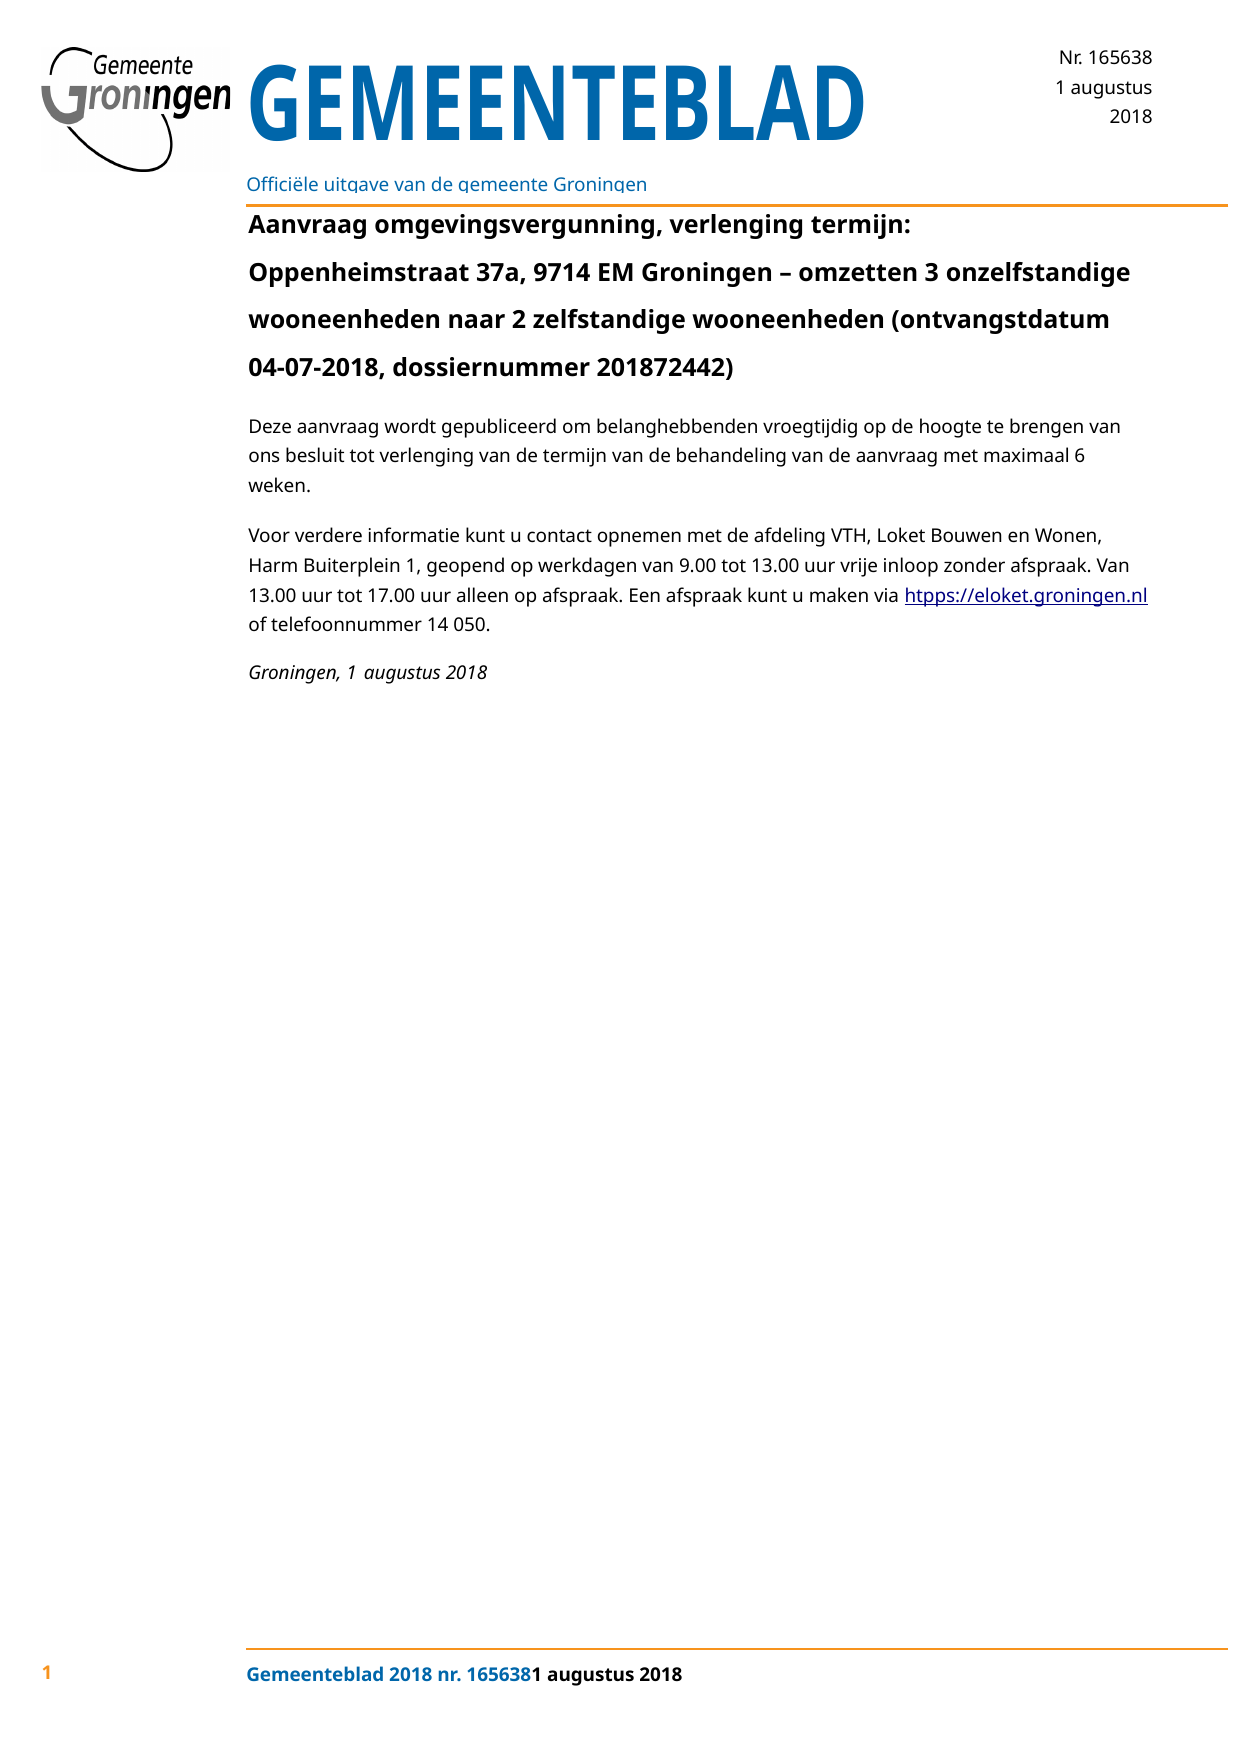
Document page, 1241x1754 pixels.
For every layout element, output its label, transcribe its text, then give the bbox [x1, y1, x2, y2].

text Deze aanvraag wordt gepubliceerd om belanghebbenden vroegtijdig op de hoogte te brengen van ons besluit tot verlenging van de termijn van de behandeling van de aanvraag met maximaal 6 weken. [248, 413, 1152, 498]
text Groningen, 1 augustus 2018 [248, 659, 1152, 685]
text Voor verdere informatie kunt u contact opnemen met de afdeling VTH, Loket Bouwen en Wonen, Harm Buiterplein 1, geopend op werkdagen van 9.00 tot 13.00 uur vrije inloop zonder afspraak. Van 13.00 uur tot 17.00 uur alleen op afspraak. Een afspraak kunt u maken via htpps://eloket.groningen.nl of telefoonnummer 14 050. [248, 523, 1152, 637]
picture [41, 47, 231, 172]
text Aanvraag omgevingsvergunning, verlenging termijn: Oppenheimstraat 37a, 9714 EM Groningen – omzetten 3 onzelfstandige wooneenheden naar 2 zelfstandige wooneenheden (ontvangstdatum 04-07-2018, dossiernummer 201872442) [248, 207, 1152, 384]
